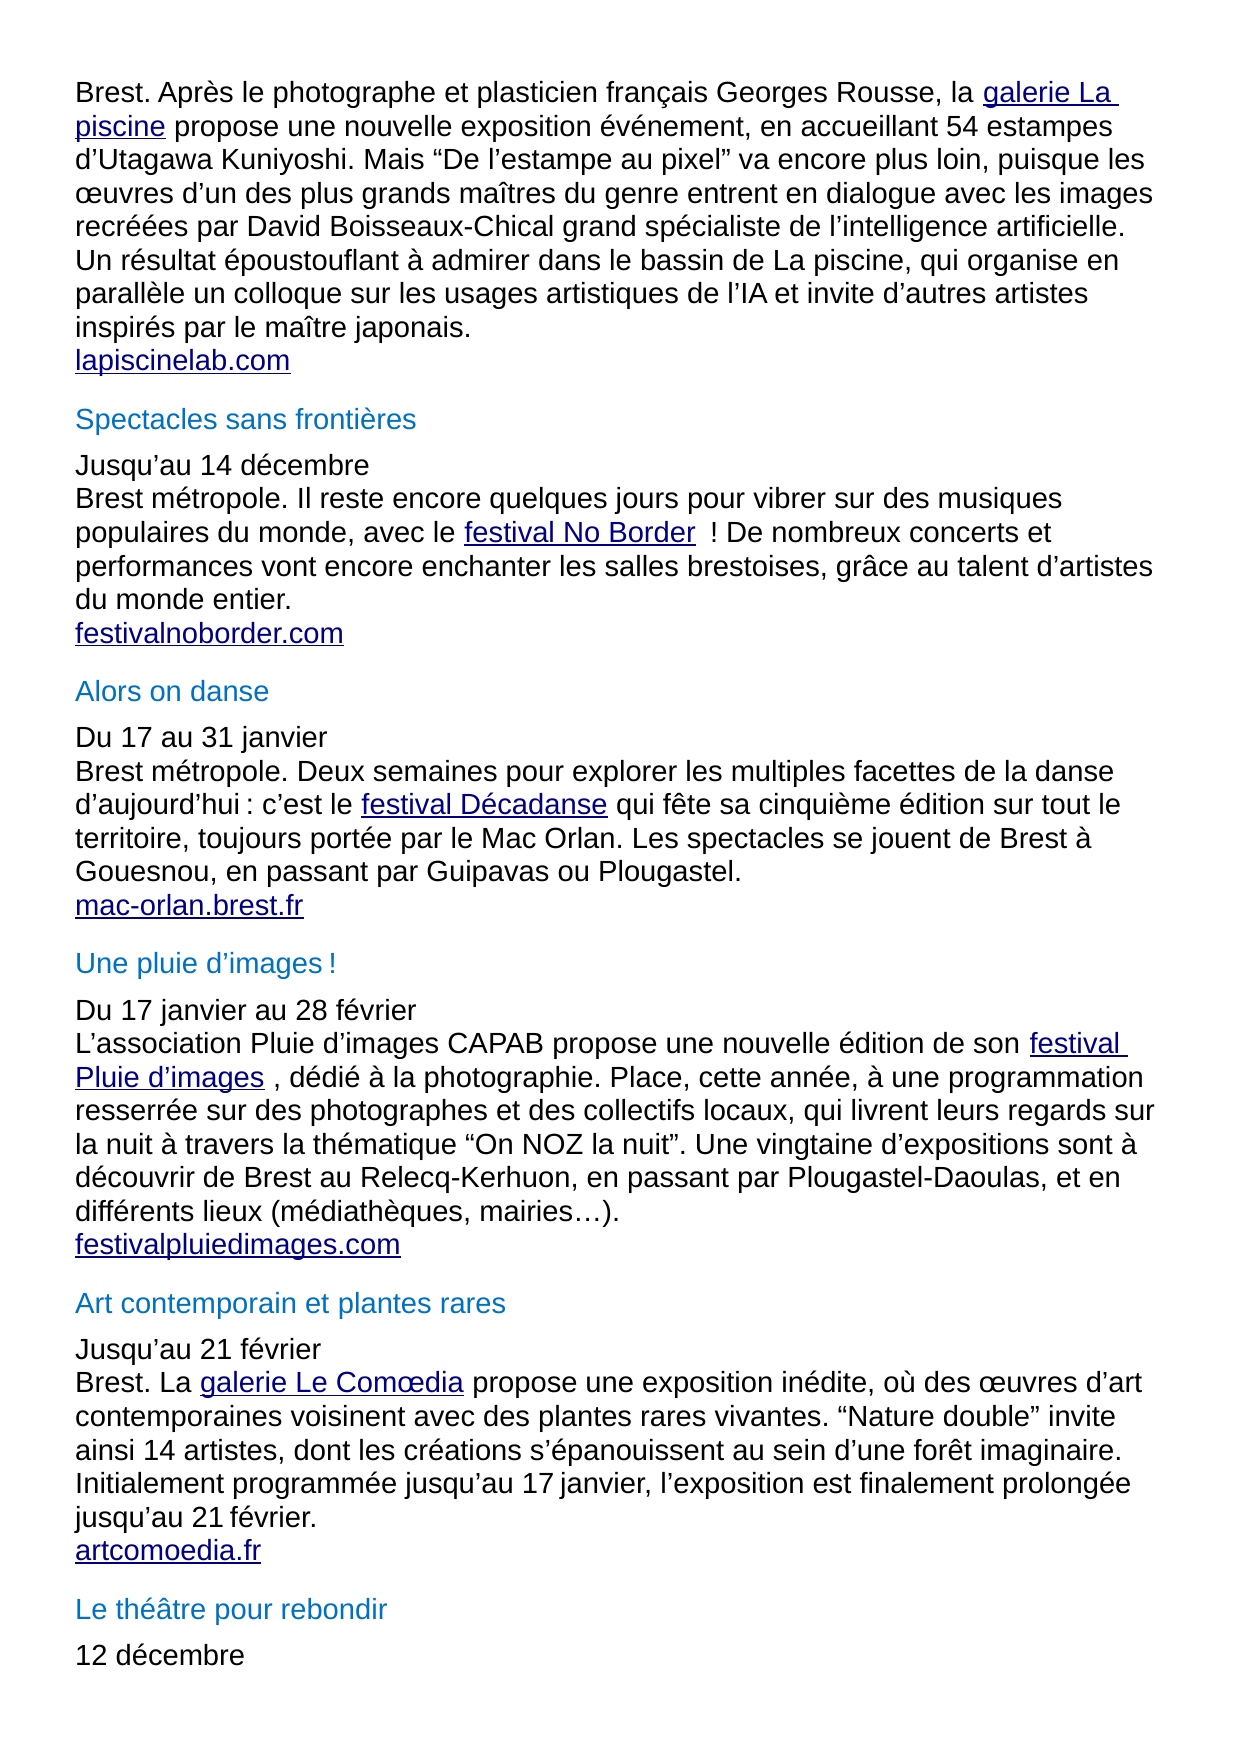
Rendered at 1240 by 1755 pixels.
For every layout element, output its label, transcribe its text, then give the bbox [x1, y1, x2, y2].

subtitle Alors on danse [75, 674, 1164, 708]
text Brest. Après le photographe et plasticien français Georges Rousse, la galerie La piscine propose une nouvelle exposition événement, en accueillant 54 estampes d’Utagawa Kuniyoshi. Mais “De l’estampe au pixel” va encore plus loin, puisque les œuvres d’un des plus grands maîtres du genre entrent en dialogue avec les images recréées par David Boisseaux-Chical grand spécialiste de l’intelligence artificielle. Un résultat époustouflant à admirer dans le bassin de La piscine, qui organise en parallèle un colloque sur les usages artistiques de l’IA et invite d’autres artistes inspirés par le maître japonais. [75, 75, 1164, 343]
text festivalpluiedimages.com [75, 1227, 1164, 1261]
text Brest. La galerie Le Comœdia propose une exposition inédite, où des œuvres d’art contemporaines voisinent avec des plantes rares vivantes. “Nature double” invite ainsi 14 artistes, dont les créations s’épanouissent au sein d’une forêt imaginaire. Initialement programmée jusqu’au 17 janvier, l’exposition est finalement prolongée jusqu’au 21 février. [75, 1365, 1164, 1533]
text Du 17 au 31 janvier [75, 720, 1164, 754]
subtitle Art contemporain et plantes rares [75, 1286, 1164, 1319]
subtitle Le théâtre pour rebondir [75, 1592, 1164, 1625]
text Brest métropole. Il reste encore quelques jours pour vibrer sur des musiques populaires du monde, avec le festival No Border ! De nombreux concerts et performances vont encore enchanter les salles brestoises, grâce au talent d’artistes du monde entier. [75, 481, 1164, 616]
text 12 décembre [75, 1638, 1164, 1671]
text mac-orlan.brest.fr [75, 888, 1164, 921]
text Brest métropole. Deux semaines pour explorer les multiples facettes de la danse d’aujourd’hui : c’est le festival Décadanse qui fête sa cinquième édition sur tout le territoire, toujours portée par le Mac Orlan. Les spectacles se jouent de Brest à Gouesnou, en passant par Guipavas ou Plougastel. [75, 754, 1164, 888]
text lapiscinelab.com [75, 343, 1164, 377]
text artcomoedia.fr [75, 1533, 1164, 1567]
text Jusqu’au 21 février [75, 1332, 1164, 1365]
text L’association Pluie d’images CAPAB propose une nouvelle édition de son festival Pluie d’images , dédié à la photographie. Place, cette année, à une programmation resserrée sur des photographes et des collectifs locaux, qui livrent leurs regards sur la nuit à travers la thématique “On NOZ la nuit”. Une vingtaine d’expositions sont à découvrir de Brest au Relecq-Kerhuon, en passant par Plougastel-Daoulas, et en différents lieux (médiathèques, mairies…). [75, 1026, 1164, 1227]
subtitle Une pluie d’images ! [75, 946, 1164, 980]
subtitle Spectacles sans frontières [75, 402, 1164, 435]
text Jusqu’au 14 décembre [75, 448, 1164, 481]
text festivalnoborder.com [75, 616, 1164, 649]
text Du 17 janvier au 28 février [75, 992, 1164, 1026]
